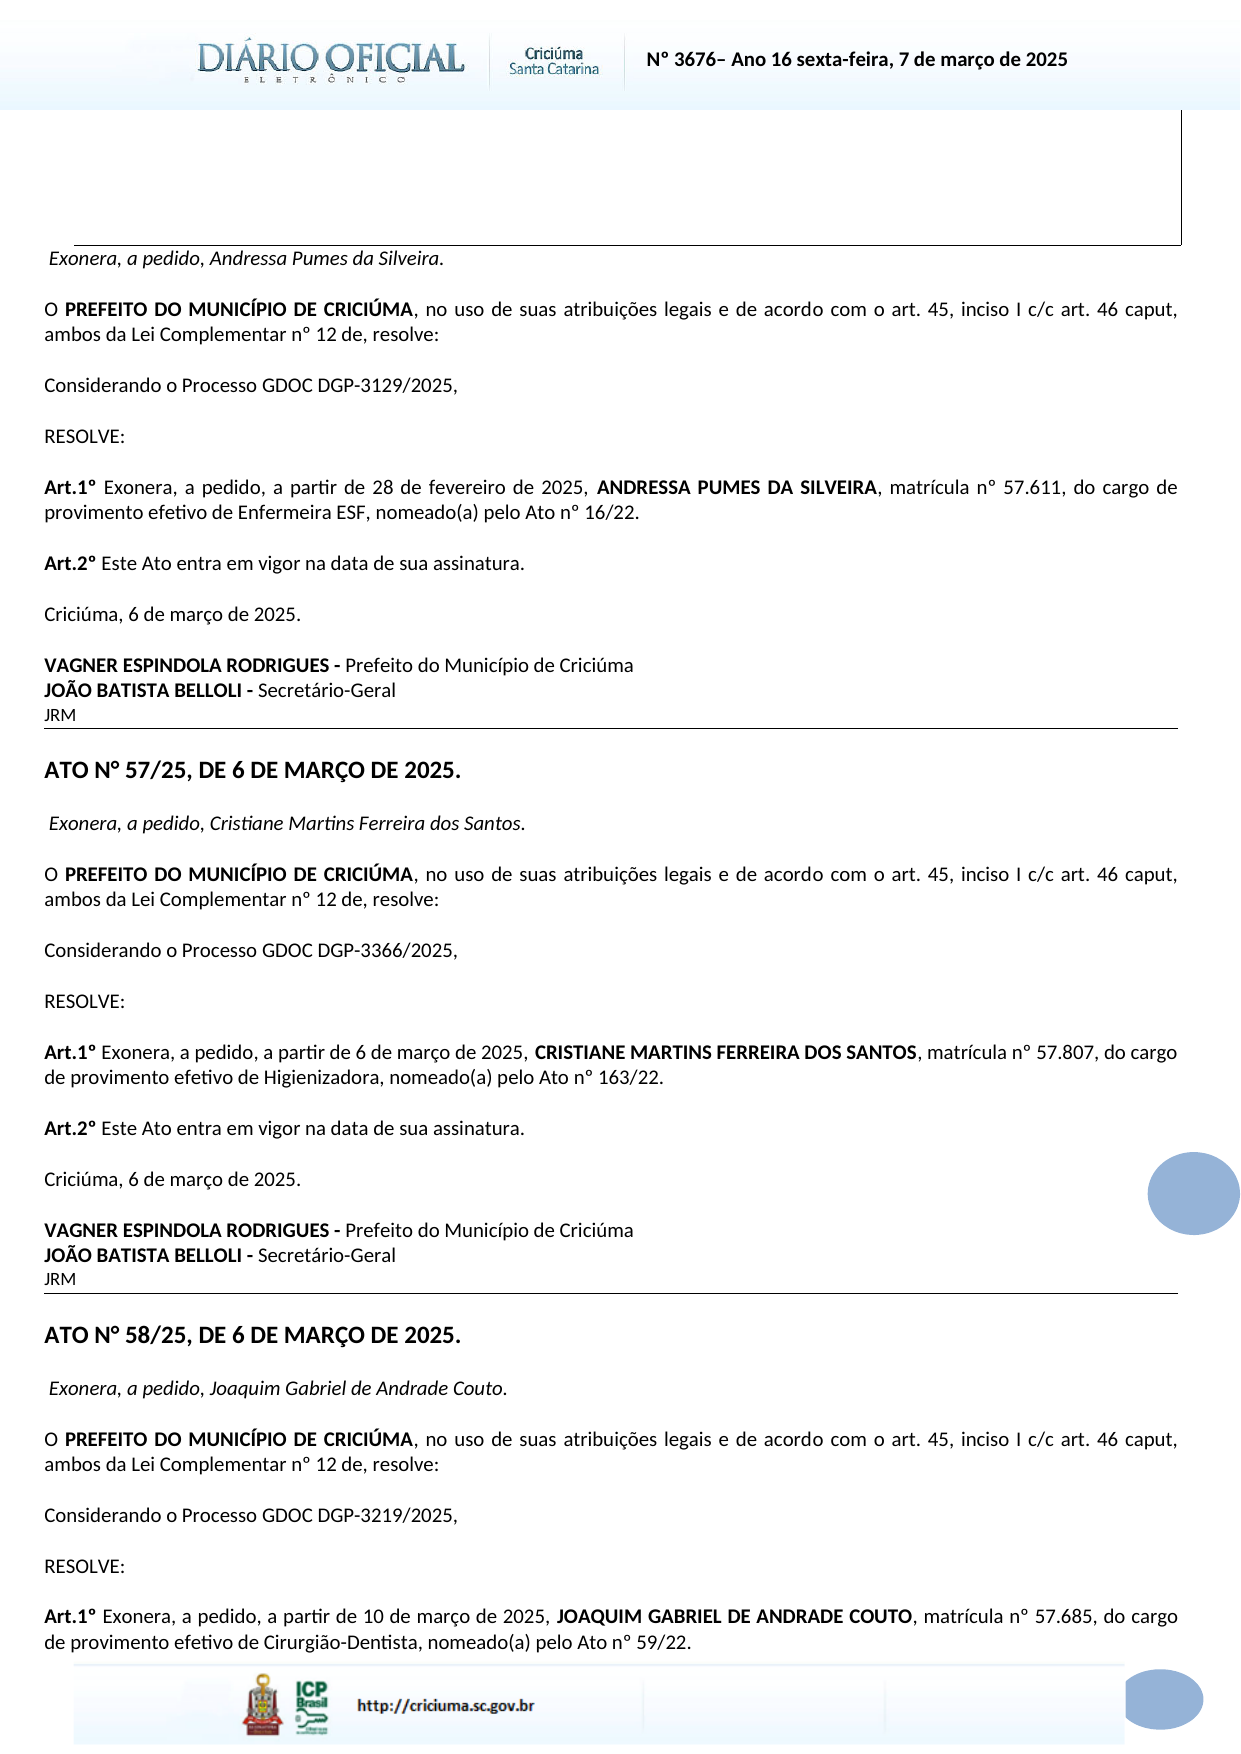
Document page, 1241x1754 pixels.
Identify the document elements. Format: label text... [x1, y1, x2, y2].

text VAGNER ESPINDOLA RODRIGUES - Prefeito do Município de Criciúma [44, 652, 1178, 677]
text JOÃO BATISTA BELLOLI - Secretário-Geral [44, 677, 1178, 703]
text O PREFEITO DO MUNICÍPIO DE CRICIÚMA, no uso de suas atribuições legais e de acordo com o art. 45, inciso I c/c art. 46 caput, ambos da Lei Complementar nº 12 de, resolve: [44, 296, 1178, 347]
text RESOLVE: [44, 988, 1178, 1013]
text O PREFEITO DO MUNICÍPIO DE CRICIÚMA, no uso de suas atribuições legais e de acordo com o art. 45, inciso I c/c art. 46 caput, ambos da Lei Complementar nº 12 de, resolve: [44, 861, 1178, 912]
text JRM [44, 1268, 1178, 1293]
text JRM [44, 703, 1178, 728]
text VAGNER ESPINDOLA RODRIGUES - Prefeito do Município de Criciúma [44, 1217, 1178, 1242]
text Art.1º Exonera, a pedido, a partir de 10 de março de 2025, JOAQUIM GABRIEL DE ANDRADE COUTO, matrícula nº 57.685, do cargo de provimento efetivo de Cirurgião-Dentista, nomeado(a) pelo Ato nº 59/22. [44, 1604, 1178, 1654]
text JOÃO BATISTA BELLOLI - Secretário-Geral [44, 1242, 1178, 1268]
text Considerando o Processo GDOC DGP-3129/2025, [44, 372, 1178, 398]
text Art.2º Este Ato entra em vigor na data de sua assinatura. [44, 550, 1178, 576]
text O PREFEITO DO MUNICÍPIO DE CRICIÚMA, no uso de suas atribuições legais e de acordo com o art. 45, inciso I c/c art. 46 caput, ambos da Lei Complementar nº 12 de, resolve: [44, 1426, 1178, 1477]
text Art.1º Exonera, a pedido, a partir de 28 de fevereiro de 2025, ANDRESSA PUMES DA SILVEIRA, matrícula nº 57.611, do cargo de provimento efetivo de Enfermeira ESF, nomeado(a) pelo Ato nº 16/22. [44, 474, 1178, 525]
text RESOLVE: [44, 423, 1178, 448]
text Art.2º Este Ato entra em vigor na data de sua assinatura. [44, 1115, 1178, 1141]
text Exonera, a pedido, Andressa Pumes da Silveira. [44, 245, 1178, 271]
text ATO N° 57/25, DE 6 DE MARÇO DE 2025. [44, 754, 1178, 785]
text RESOLVE: [44, 1553, 1178, 1578]
text Exonera, a pedido, Joaquim Gabriel de Andrade Couto. [44, 1375, 1178, 1400]
text Art.1º Exonera, a pedido, a partir de 6 de março de 2025, CRISTIANE MARTINS FERREIRA DOS SANTOS, matrícula nº 57.807, do cargo de provimento efetivo de Higienizadora, nomeado(a) pelo Ato nº 163/22. [44, 1039, 1178, 1090]
text ATO N° 58/25, DE 6 DE MARÇO DE 2025. [44, 1319, 1178, 1349]
text Criciúma, 6 de março de 2025. [44, 1166, 1158, 1191]
text Criciúma, 6 de março de 2025. [44, 601, 1178, 626]
text Exonera, a pedido, Cristiane Martins Ferreira dos Santos. [44, 810, 1178, 836]
text Considerando o Processo GDOC DGP-3366/2025, [44, 937, 1178, 963]
text Considerando o Processo GDOC DGP-3219/2025, [44, 1502, 1178, 1527]
